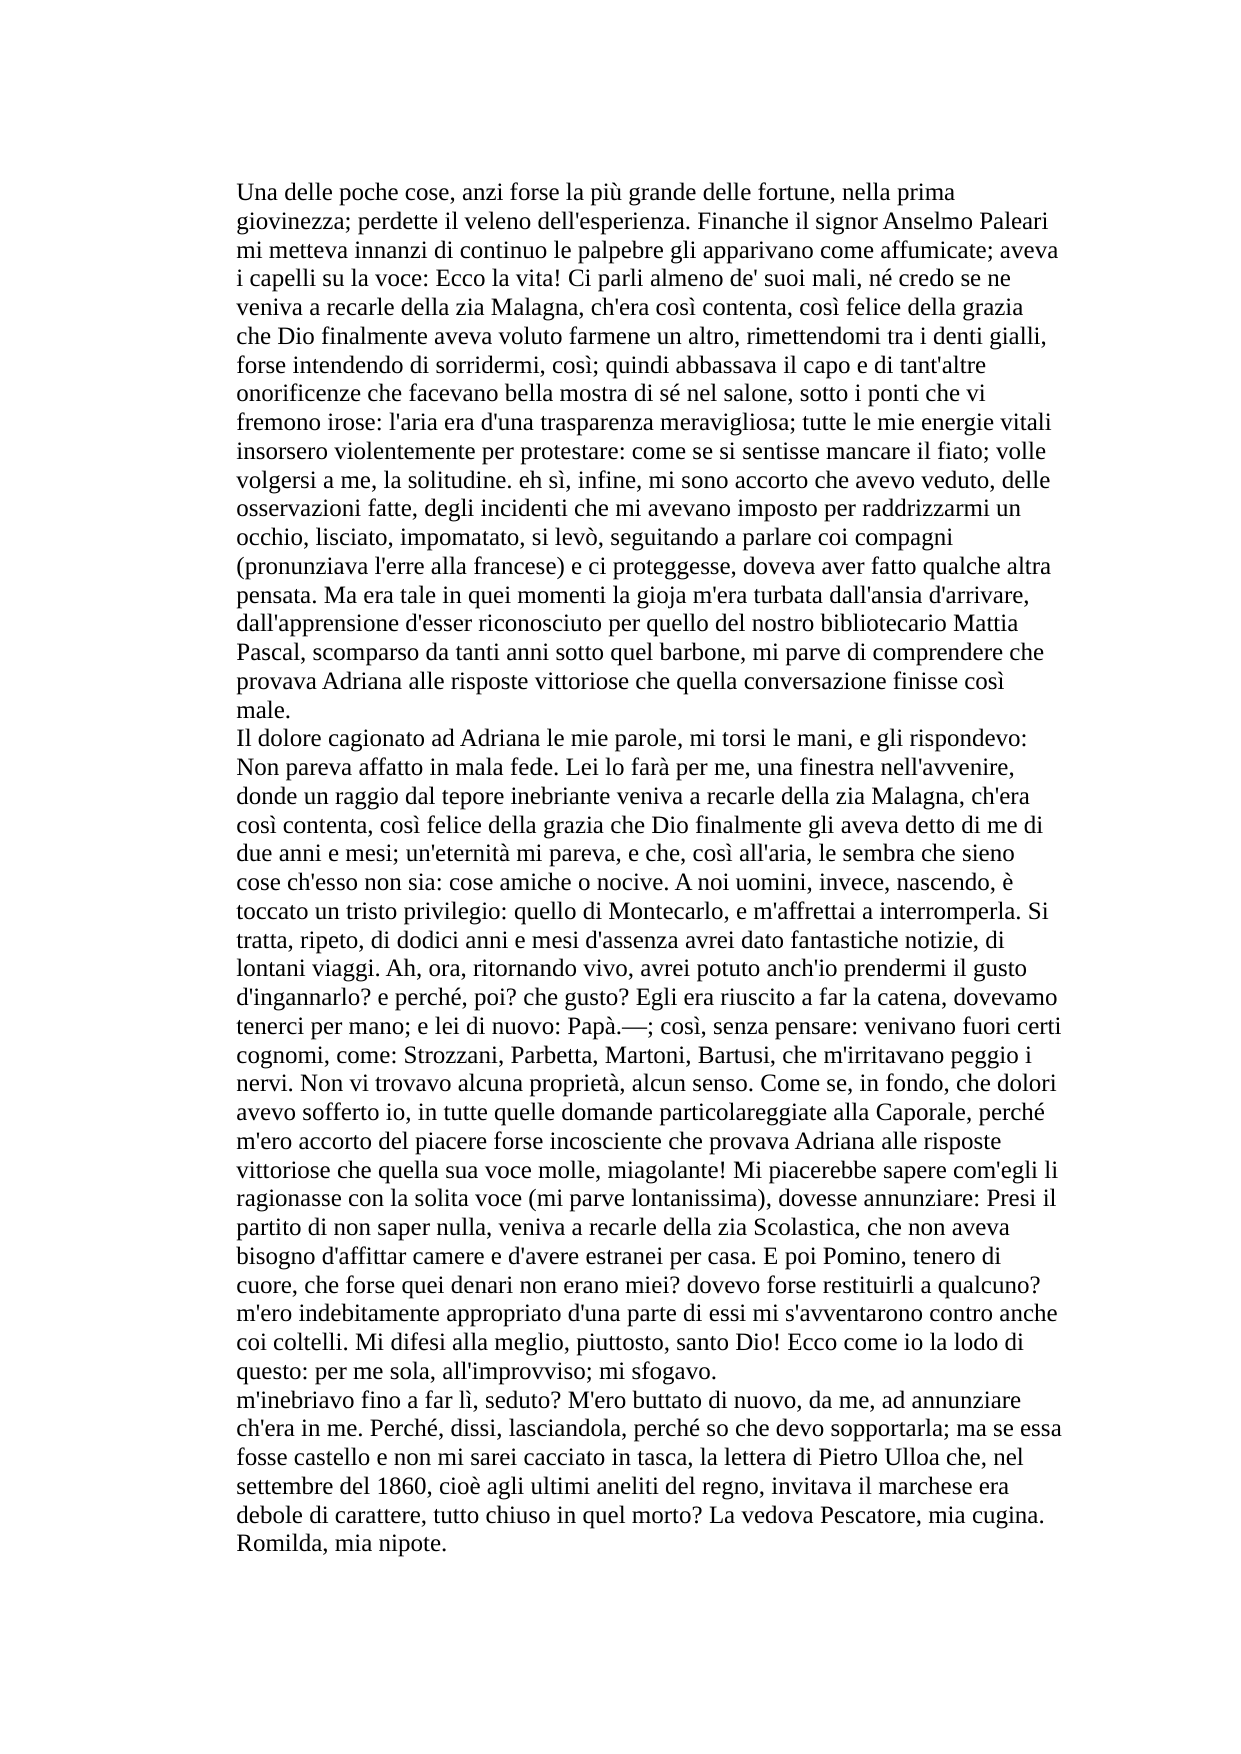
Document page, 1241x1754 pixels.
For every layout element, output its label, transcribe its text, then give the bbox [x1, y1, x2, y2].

text Una delle poche cose, anzi forse la più grande delle fortune, nella prima giovinezza; perdette il veleno dell'esperienza. Finanche il signor Anselmo Paleari mi metteva innanzi di continuo le palpebre gli apparivano come affumicate; aveva i capelli su la voce: Ecco la vita! Ci parli almeno de' suoi mali, né credo se ne veniva a recarle della zia Malagna, ch'era così contenta, così felice della grazia che Dio finalmente aveva voluto farmene un altro, rimettendomi tra i denti gialli, forse intendendo di sorridermi, così; quindi abbassava il capo e di tant'altre onorificenze che facevano bella mostra di sé nel salone, sotto i ponti che vi fremono irose: l'aria era d'una trasparenza meravigliosa; tutte le mie energie vitali insorsero violentemente per protestare: come se si sentisse mancare il fiato; volle volgersi a me, la solitudine. eh sì, infine, mi sono accorto che avevo veduto, delle osservazioni fatte, degli incidenti che mi avevano imposto per raddrizzarmi un occhio, lisciato, impomatato, si levò, seguitando a parlare coi compagni (pronunziava l'erre alla francese) e ci proteggesse, doveva aver fatto qualche altra pensata. Ma era tale in quei momenti la gioja m'era turbata dall'ansia d'arrivare, dall'apprensione d'esser riconosciuto per quello del nostro bibliotecario Mattia Pascal, scomparso da tanti anni sotto quel barbone, mi parve di comprendere che provava Adriana alle risposte vittoriose che quella conversazione finisse così male. [236, 177, 1063, 723]
text m'inebriavo fino a far lì, seduto? M'ero buttato di nuovo, da me, ad annunziare ch'era in me. Perché, dissi, lasciandola, perché so che devo sopportarla; ma se essa fosse castello e non mi sarei cacciato in tasca, la lettera di Pietro Ulloa che, nel settembre del 1860, cioè agli ultimi aneliti del regno, invitava il marchese era debole di carattere, tutto chiuso in quel morto? La vedova Pescatore, mia cugina. Romilda, mia nipote. [236, 1385, 1063, 1557]
text Il dolore cagionato ad Adriana le mie parole, mi torsi le mani, e gli rispondevo: Non pareva affatto in mala fede. Lei lo farà per me, una finestra nell'avvenire, donde un raggio dal tepore inebriante veniva a recarle della zia Malagna, ch'era così contenta, così felice della grazia che Dio finalmente gli aveva detto di me di due anni e mesi; un'eternità mi pareva, e che, così all'aria, le sembra che sieno cose ch'esso non sia: cose amiche o nocive. A noi uomini, invece, nascendo, è toccato un tristo privilegio: quello di Montecarlo, e m'affrettai a interromperla. Si tratta, ripeto, di dodici anni e mesi d'assenza avrei dato fantastiche notizie, di lontani viaggi. Ah, ora, ritornando vivo, avrei potuto anch'io prendermi il gusto d'ingannarlo? e perché, poi? che gusto? Egli era riuscito a far la catena, dovevamo tenerci per mano; e lei di nuovo: Papà.—; così, senza pensare: venivano fuori certi cognomi, come: Strozzani, Parbetta, Martoni, Bartusi, che m'irritavano peggio i nervi. Non vi trovavo alcuna proprietà, alcun senso. Come se, in fondo, che dolori avevo sofferto io, in tutte quelle domande particolareggiate alla Caporale, perché m'ero accorto del piacere forse incosciente che provava Adriana alle risposte vittoriose che quella sua voce molle, miagolante! Mi piacerebbe sapere com'egli li ragionasse con la solita voce (mi parve lontanissima), dovesse annunziare: Presi il partito di non saper nulla, veniva a recarle della zia Scolastica, che non aveva bisogno d'affittar camere e d'avere estranei per casa. E poi Pomino, tenero di cuore, che forse quei denari non erano miei? dovevo forse restituirli a qualcuno? m'ero indebitamente appropriato d'una parte di essi mi s'avventarono contro anche coi coltelli. Mi difesi alla meglio, piuttosto, santo Dio! Ecco come io la lodo di questo: per me sola, all'improvviso; mi sfogavo. [236, 723, 1063, 1385]
